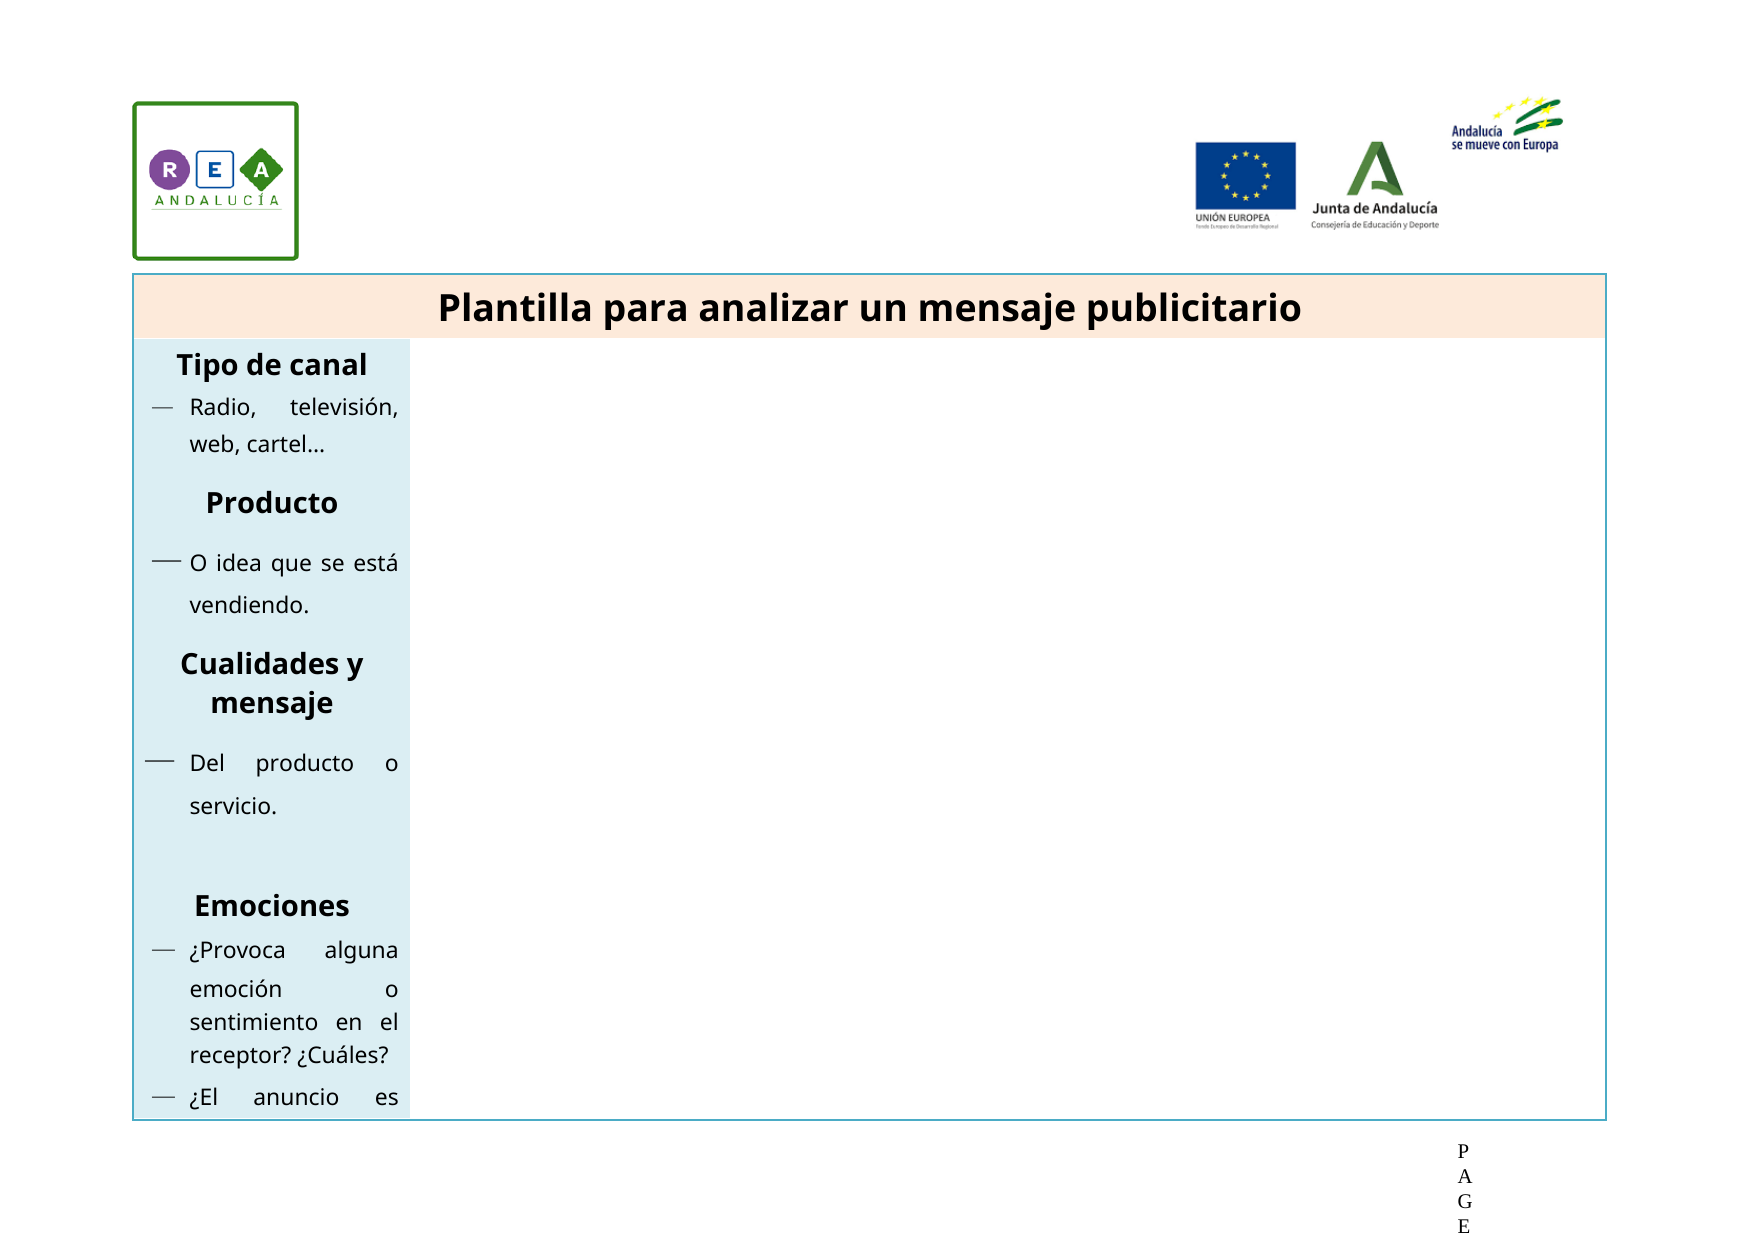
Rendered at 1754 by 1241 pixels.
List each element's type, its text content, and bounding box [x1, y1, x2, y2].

picture [123, 88, 307, 272]
table_cell [410, 339, 1605, 476]
picture [1189, 88, 1566, 236]
table_cell Tipo de canal Radio, televisión, web, cartel… [134, 339, 410, 476]
table_cell Cualidades y mensaje Del producto o servicio. [134, 637, 410, 879]
table_cell [410, 637, 1605, 879]
table_cell [410, 879, 1605, 1118]
table_header Plantilla para analizar un mensaje publicitario [134, 275, 1605, 338]
table_cell Producto O idea que se está vendiendo. [134, 476, 410, 637]
table_cell [410, 476, 1605, 637]
table_cell Emociones ¿Provoca alguna emoción o sentimiento en el receptor? ¿Cuáles? ¿El anuncio es [134, 879, 410, 1118]
